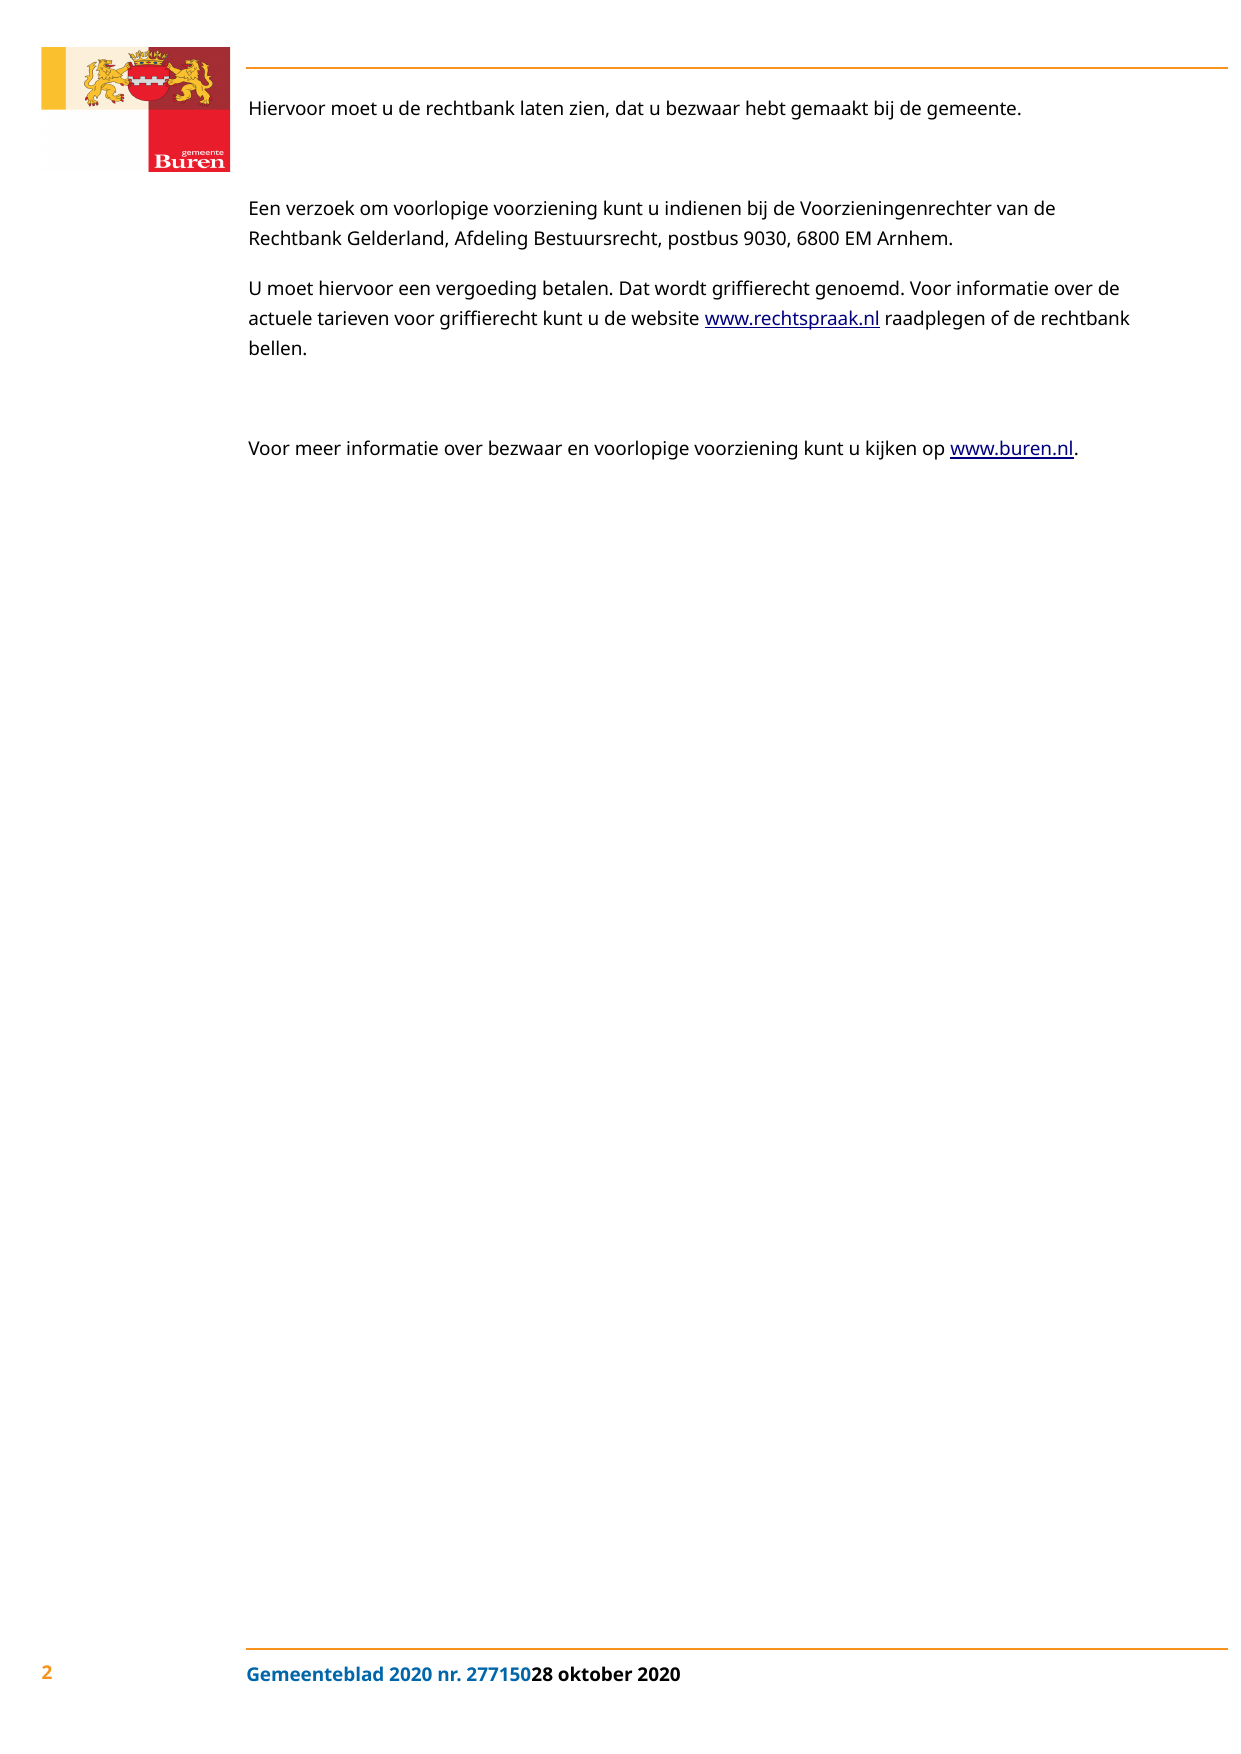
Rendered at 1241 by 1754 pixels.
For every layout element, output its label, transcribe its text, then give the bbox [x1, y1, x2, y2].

text Hiervoor moet u de rechtbank laten zien, dat u bezwaar hebt gemaakt bij de gemeente. [248, 95, 1152, 121]
picture [41, 47, 231, 172]
text Een verzoek om voorlopige voorziening kunt u indienen bij de Voorzieningenrechter van de Rechtbank Gelderland, Afdeling Bestuursrecht, postbus 9030, 6800 EM Arnhem. [248, 196, 1152, 251]
text Voor meer informatie over bezwaar en voorlopige voorziening kunt u kijken op www.buren.nl. [248, 436, 1152, 461]
text U moet hiervoor een vergoeding betalen. Dat wordt griffierecht genoemd. Voor informatie over de actuele tarieven voor griffierecht kunt u de website www.rechtspraak.nl raadplegen of de rechtbank bellen. [248, 276, 1152, 361]
